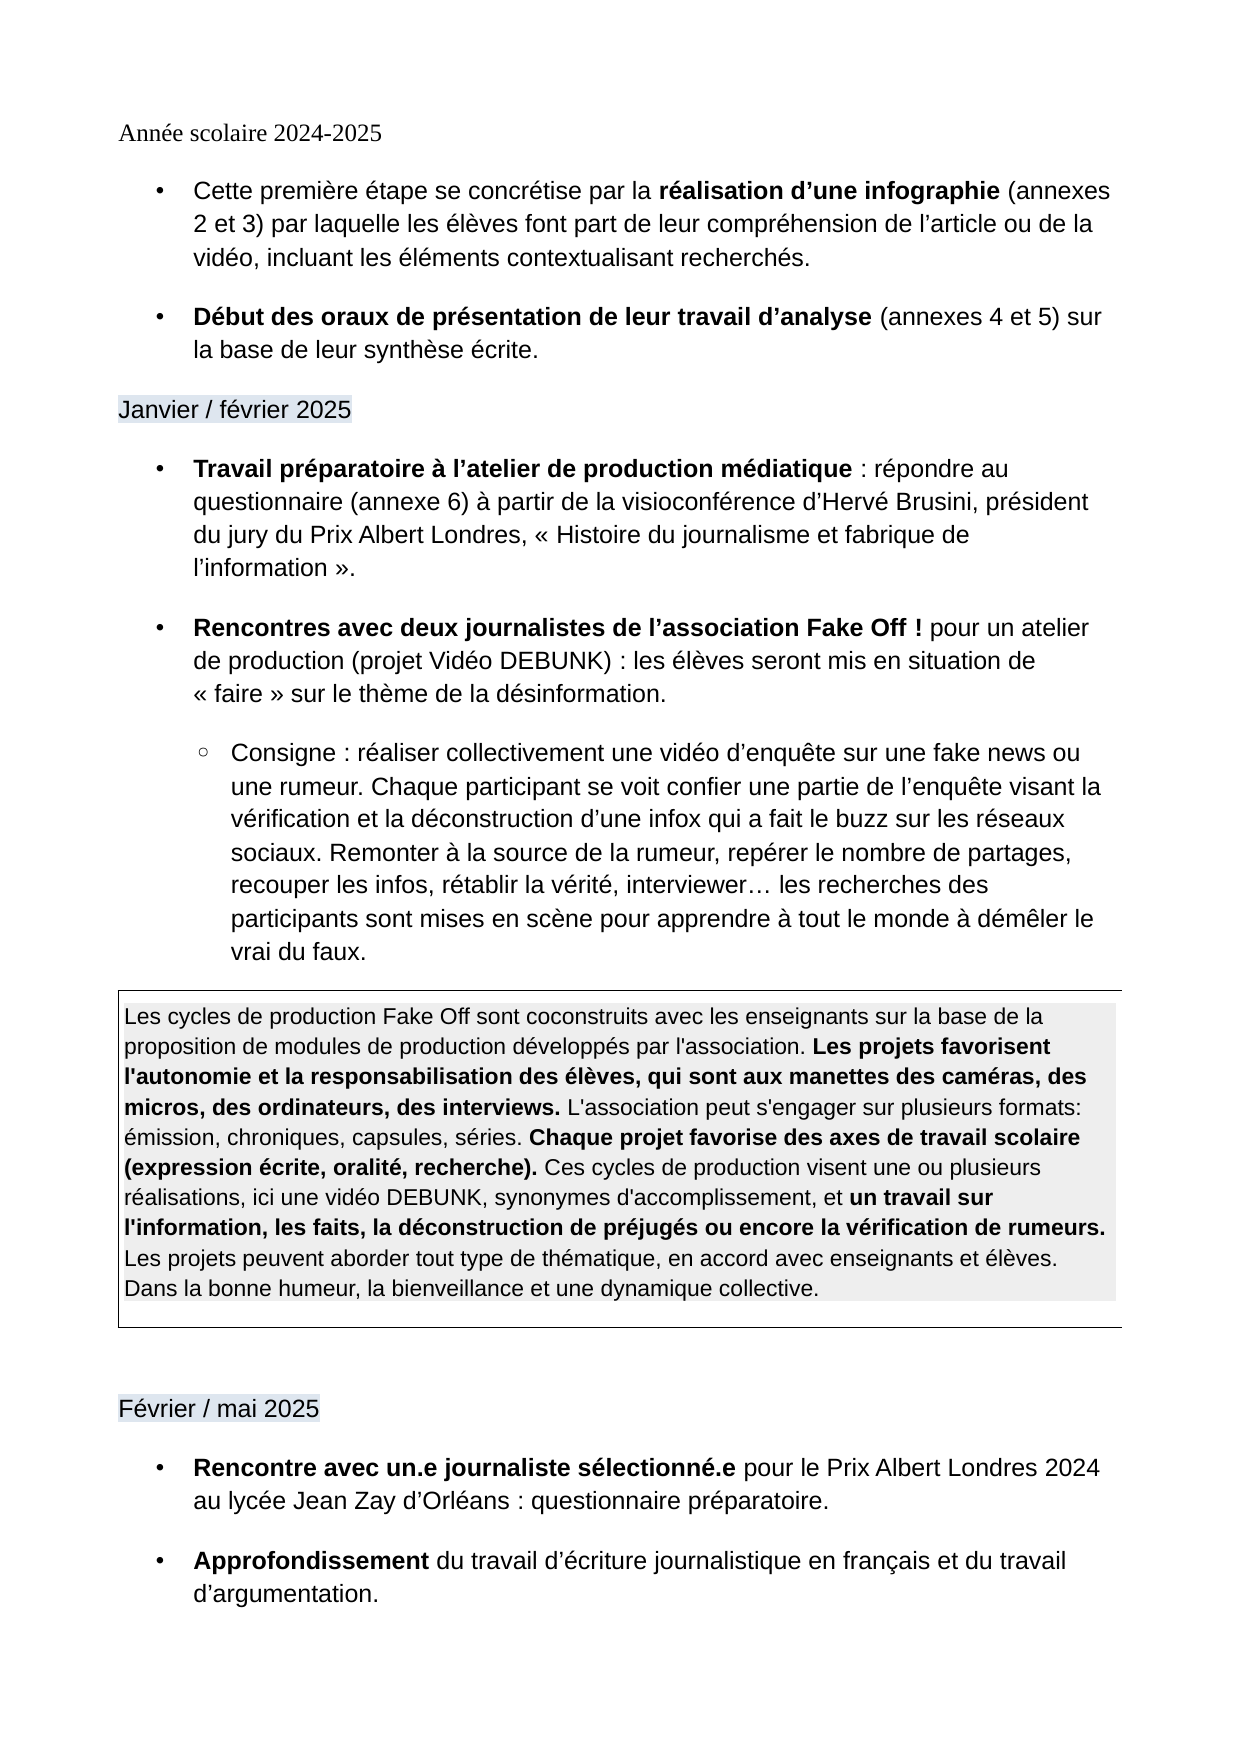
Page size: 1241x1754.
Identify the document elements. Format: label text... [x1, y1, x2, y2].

list Consigne : réaliser collectivement une vidéo d’enquête sur une fake news ou une rumeur. Chaque participant se voit confier une partie de l’enquête visant la vérification et la déconstruction d’une infox qui a fait le buzz sur les réseaux sociaux. Remonter à la source de la rumeur, repérer le nombre de partages, recouper les infos, rétablir la vérité, interviewer… les recherches des participants sont mises en scène pour apprendre à tout le monde à démêler le vrai du faux. [193, 738, 1122, 965]
list Approfondissement du travail d’écriture journalistique en français et du travail d’argumentation. [156, 1546, 1122, 1608]
list Rencontre avec un.e journaliste sélectionné.e pour le Prix Albert Londres 2024 au lycée Jean Zay d’Orléans : questionnaire préparatoire. [156, 1453, 1122, 1515]
list Cette première étape se concrétise par la réalisation d’une infographie (annexes 2 et 3) par laquelle les élèves font part de leur compréhension de l’article ou de la vidéo, incluant les éléments contextualisant recherchés. [156, 176, 1122, 271]
list Rencontres avec deux journalistes de l’association Fake Off ! pour un atelier de production (projet Vidéo DEBUNK) : les élèves seront mis en situation de « faire » sur le thème de la désinformation. [156, 613, 1122, 708]
table_header Les cycles de production Fake Off sont coconstruits avec les enseignants sur la base de la proposition de modules de production développés par l'association. Les projets favorisent l'autonomie et la responsabilisation des élèves, qui sont aux manettes des caméras, des micros, des ordinateurs, des interviews. L'association peut s'engager sur plusieurs formats: émission, chroniques, capsules, séries. Chaque projet favorise des axes de travail scolaire (expression écrite, oralité, recherche). Ces cycles de production visent une ou plusieurs réalisations, ici une vidéo DEBUNK, synonymes d'accomplissement, et un travail sur l'information, les faits, la déconstruction de préjugés ou encore la vérification de rumeurs. Les projets peuvent aborder tout type de thématique, en accord avec enseignants et élèves. Dans la bonne humeur, la bienveillance et une dynamique collective. [119, 991, 1122, 1327]
text Février / mai 2025 [118, 1394, 1122, 1422]
list Travail préparatoire à l’atelier de production médiatique : répondre au questionnaire (annexe 6) à partir de la visioconférence d’Hervé Brusini, président du jury du Prix Albert Londres, « Histoire du journalisme et fabrique de l’information ». [156, 454, 1122, 582]
text Janvier / février 2025 [118, 394, 1122, 423]
list Début des oraux de présentation de leur travail d’analyse (annexes 4 et 5) sur la base de leur synthèse écrite. [156, 302, 1122, 364]
